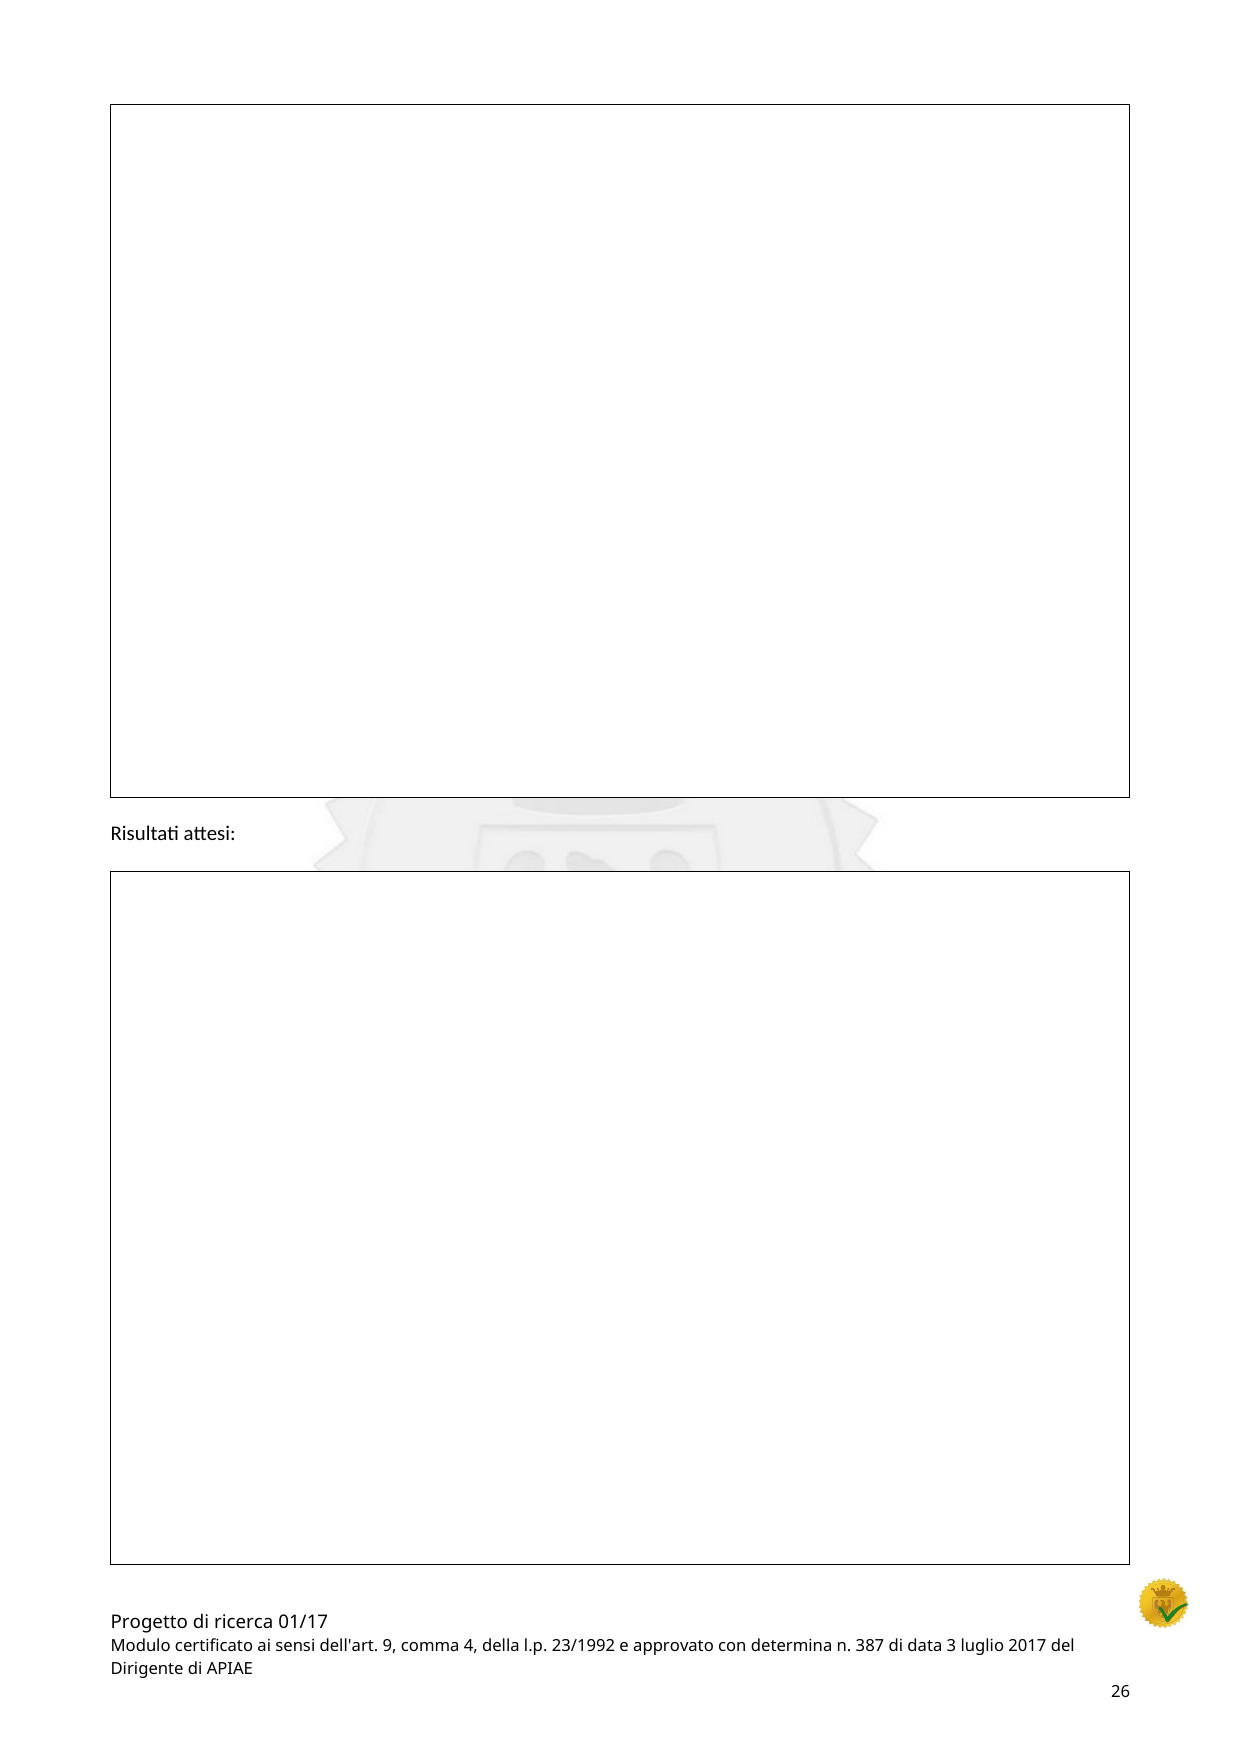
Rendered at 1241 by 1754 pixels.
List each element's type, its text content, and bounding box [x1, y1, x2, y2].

picture [110, 846, 1130, 871]
picture [1138, 1578, 1190, 1628]
text Risultati attesi: [110, 820, 1130, 846]
picture [110, 56, 1130, 104]
picture [110, 798, 1130, 820]
picture [110, 1565, 1130, 1703]
